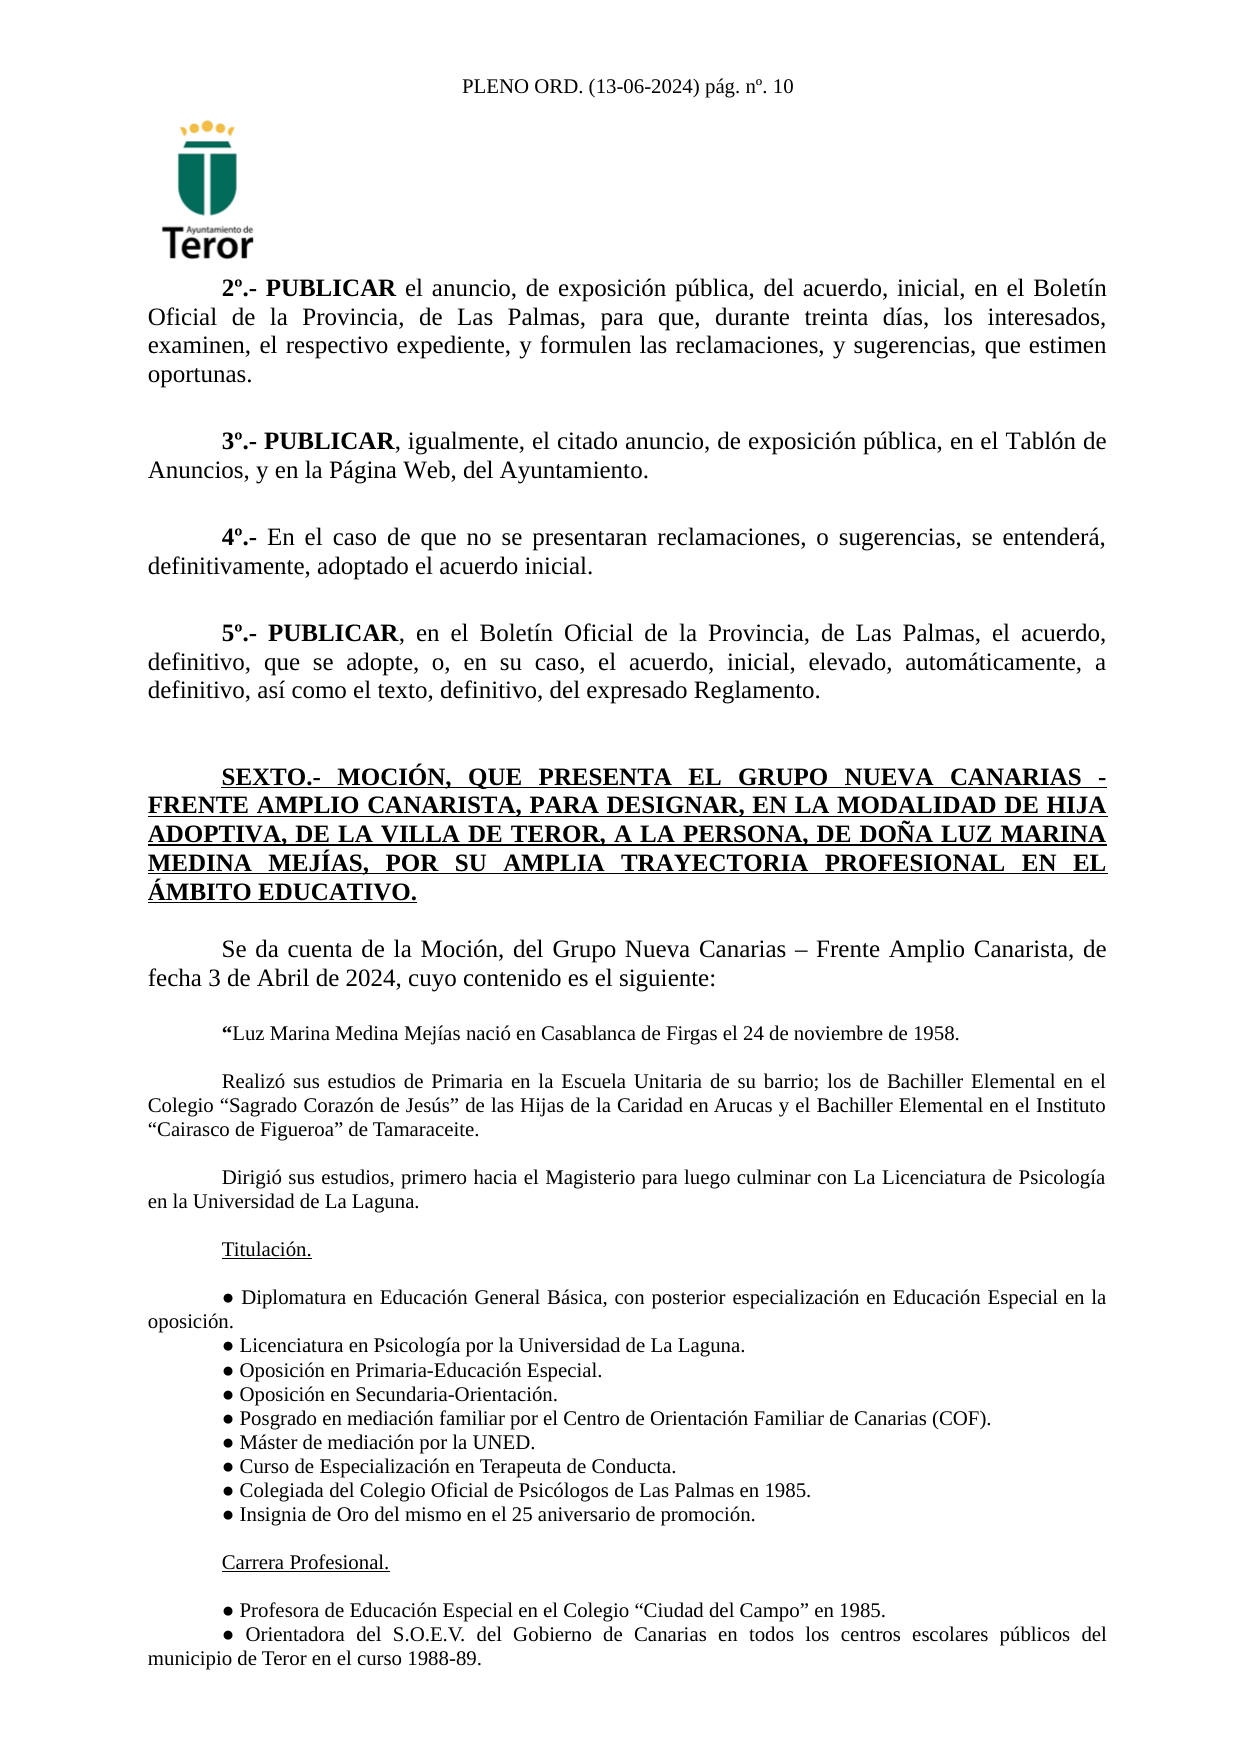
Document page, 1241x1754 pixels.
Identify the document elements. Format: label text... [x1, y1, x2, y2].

text ● Orientadora del S.O.E.V. del Gobierno de Canarias en todos los centros escolares públicos del municipio de Teror en el curso 1988-89. [148, 1622, 1107, 1670]
text ● Posgrado en mediación familiar por el Centro de Orientación Familiar de Canarias (COF). [148, 1406, 1107, 1430]
text ADOPTIVA, DE LA VILLA DE TEROR, A LA PERSONA, DE DOÑA LUZ MARINA [148, 817, 1107, 844]
text ● Máster de mediación por la UNED. [148, 1430, 1107, 1454]
text 5º.- PUBLICAR, en el Boletín Oficial de la Provincia, de Las Palmas, el acuerdo, definitivo, que se adopte, o, en su caso, el acuerdo, inicial, elevado, automáticamente, a definitivo, así como el texto, definitivo, del expresado Reglamento. [148, 618, 1107, 704]
text ● Profesora de Educación Especial en el Colegio “Ciudad del Campo” en 1985. [148, 1598, 1107, 1622]
text ● Oposición en Secundaria-Orientación. [148, 1382, 1107, 1406]
text 2º.- PUBLICAR el anuncio, de exposición pública, del acuerdo, inicial, en el Boletín Oficial de la Provincia, de Las Palmas, para que, durante treinta días, los interesados, examinen, el respectivo expediente, y formulen las reclamaciones, y sugerencias, que estimen oportunas. [148, 273, 1107, 388]
text ● Curso de Especialización en Terapeuta de Conducta. [148, 1454, 1107, 1478]
text Titulación. [148, 1237, 1107, 1261]
text ● Colegiada del Colegio Oficial de Psicólogos de Las Palmas en 1985. [148, 1478, 1107, 1502]
text ● Insignia de Oro del mismo en el 25 aniversario de promoción. [148, 1502, 1107, 1526]
text “Luz Marina Medina Mejías nació en Casablanca de Firgas el 24 de noviembre de 1958. [148, 1021, 1107, 1045]
text ÁMBITO EDUCATIVO. [148, 874, 1107, 906]
text Se da cuenta de la Moción, del Grupo Nueva Canarias – Frente Amplio Canarista, de fecha 3 de Abril de 2024, cuyo contenido es el siguiente: [148, 934, 1107, 992]
text 3º.- PUBLICAR, igualmente, el citado anuncio, de exposición pública, en el Tablón de Anuncios, y en la Página Web, del Ayuntamiento. [148, 426, 1107, 484]
text ● Oposición en Primaria-Educación Especial. [148, 1357, 1107, 1382]
text MEDINA MEJÍAS, POR SU AMPLIA TRAYECTORIA PROFESIONAL EN EL [148, 846, 1107, 873]
text Realizó sus estudios de Primaria en la Escuela Unitaria de su barrio; los de Bachiller Elemental en el Colegio “Sagrado Corazón de Jesús” de las Hijas de la Caridad en Arucas y el Bachiller Elemental en el Instituto “Cairasco de Figueroa” de Tamaraceite. [148, 1069, 1107, 1141]
text ● Diplomatura en Educación General Básica, con posterior especialización en Educación Especial en la oposición. [148, 1285, 1107, 1333]
text 4º.- En el caso de que no se presentaran reclamaciones, o sugerencias, se entenderá, definitivamente, adoptado el acuerdo inicial. [148, 522, 1107, 580]
text ● Licenciatura en Psicología por la Universidad de La Laguna. [148, 1333, 1107, 1357]
text Dirigió sus estudios, primero hacia el Magisterio para luego culminar con La Licenciatura de Psicología en la Universidad de La Laguna. [148, 1165, 1107, 1213]
text Carrera Profesional. [148, 1550, 1107, 1574]
text SEXTO.- MOCIÓN, QUE PRESENTA EL GRUPO NUEVA CANARIAS - FRENTE AMPLIO CANARISTA, PARA DESIGNAR, EN LA MODALIDAD DE HIJA [148, 762, 1107, 816]
